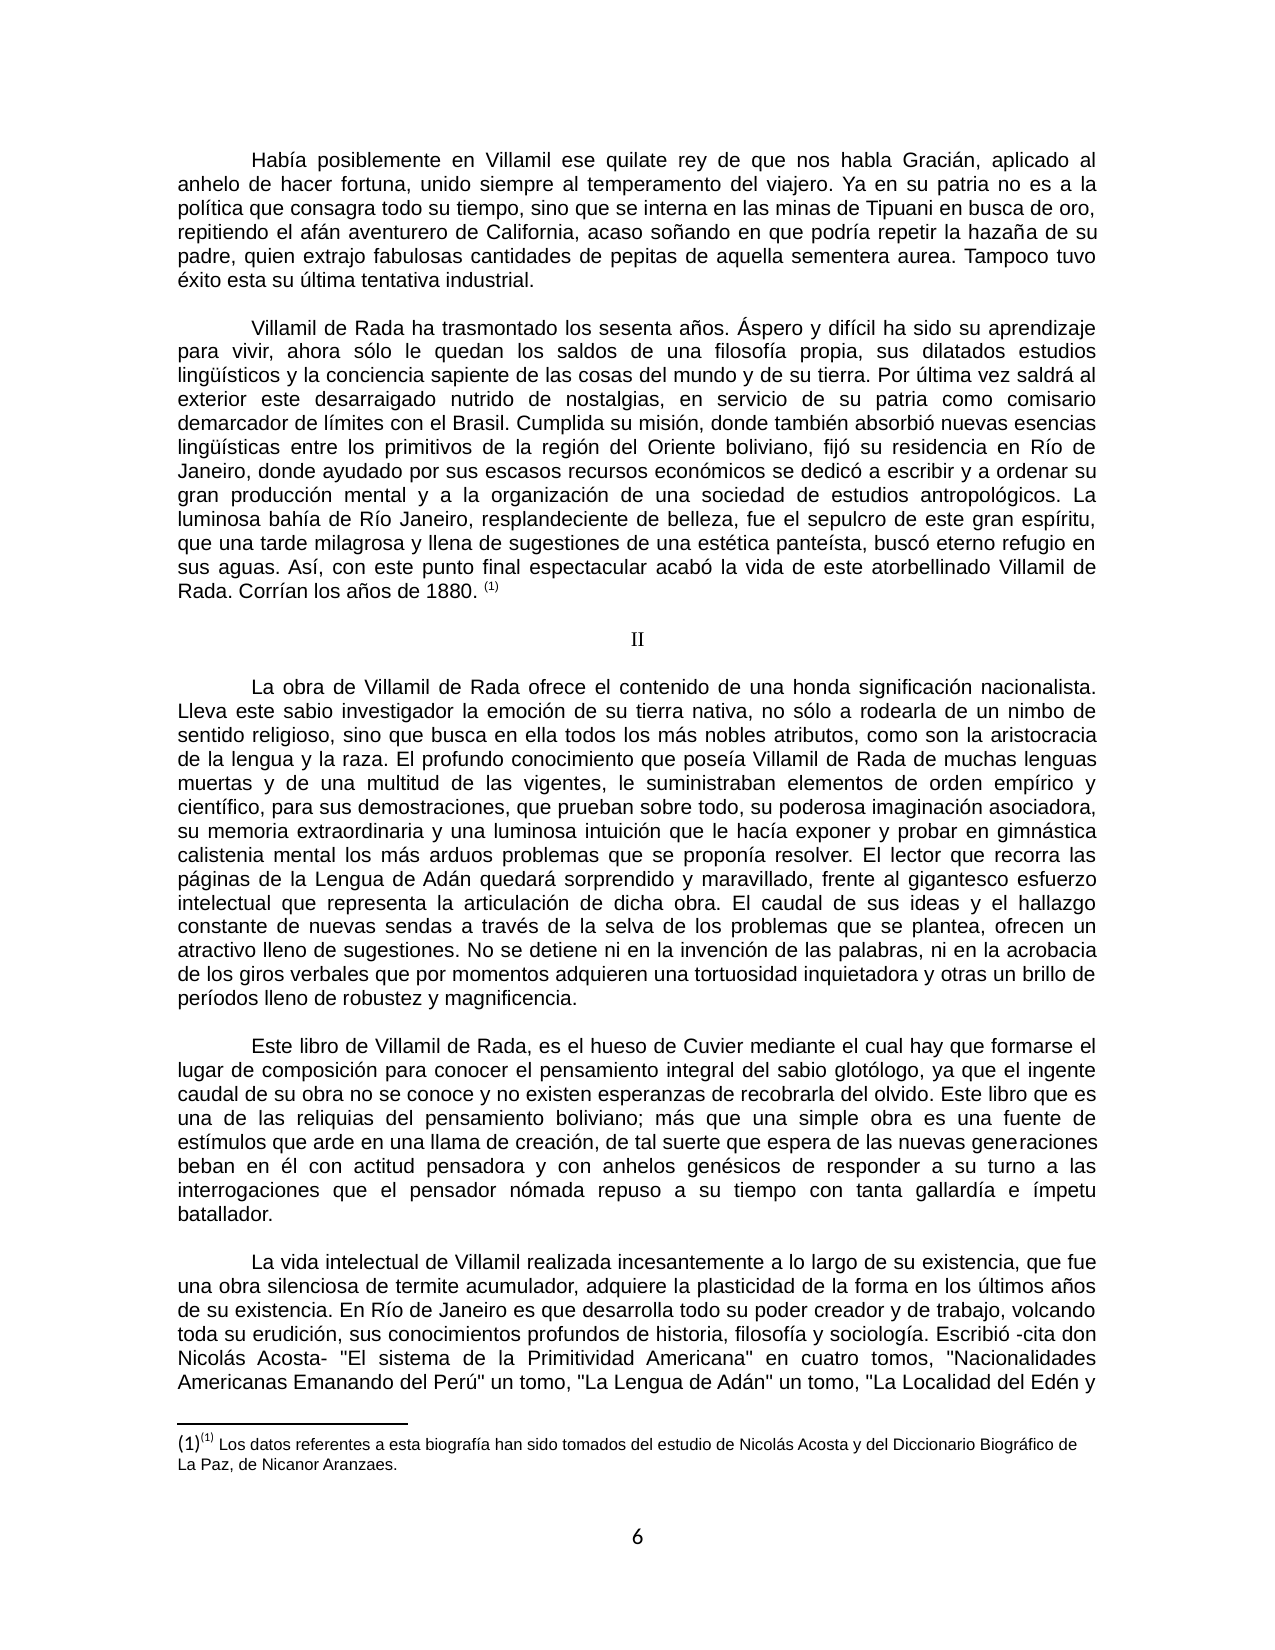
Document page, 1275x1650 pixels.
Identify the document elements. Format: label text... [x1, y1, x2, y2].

text (1) Los datos referentes a esta biografía han sido tomados del estudio de Nicolás Acosta y del Diccionario Biográfico de La Paz, de Nicanor Aranzaes. [177, 1430, 1098, 1474]
text Había posiblemente en Villamil ese quilate rey de que nos habla Gracián, aplicado al anhelo de hacer fortuna, unido siempre al temperamento del viajero. Ya en su patria no es a la política que consagra todo su tiempo, sino que se interna en las minas de Tipuani en busca de oro, repitiendo el afán aventurero de California, acaso soñando en que podría repetir la hazaña de su padre, quien extrajo fabulosas cantidades de pepitas de aquella sementera aurea. Tampoco tuvo éxito esta su última tentativa industrial. [177, 148, 1098, 291]
text II [177, 627, 1098, 651]
text La vida intelectual de Villamil realizada incesantemente a lo largo de su existencia, que fue una obra silenciosa de termite acumulador, adquiere la plasticidad de la forma en los últimos años de su existencia. En Río de Janeiro es que desarrolla todo su poder creador y de trabajo, volcando toda su erudición, sus conocimientos profundos de historia, filosofía y sociología. Escribió -cita don Nicolás Acosta- "El sistema de la Primitividad Americana" en cuatro tomos, "Nacionalidades Americanas Emanando del Perú" un tomo, "La Lengua de Adán" un tomo, "La Localidad del Edén y [177, 1250, 1098, 1393]
text Este libro de Villamil de Rada, es el hueso de Cuvier mediante el cual hay que formarse el lugar de composición para conocer el pensamiento integral del sabio glotólogo, ya que el ingente caudal de su obra no se conoce y no existen esperanzas de recobrarla del olvido. Este libro que es una de las reliquias del pensamiento boliviano; más que una simple obra es una fuente de estímulos que arde en una llama de creación, de tal suerte que espera de las nuevas generaciones beban en él con actitud pensadora y con anhelos genésicos de responder a su turno a las interrogaciones que el pensador nómada repuso a su tiempo con tanta gallardía e ímpetu batallador. [177, 1034, 1098, 1226]
text La obra de Villamil de Rada ofrece el contenido de una honda significación nacionalista. Lleva este sabio investigador la emoción de su tierra nativa, no sólo a rodearla de un nimbo de sentido religioso, sino que busca en ella todos los más nobles atributos, como son la aristocracia de la lengua y la raza. El profundo conocimiento que poseía Villamil de Rada de muchas lenguas muertas y de una multitud de las vigentes, le suministraban elementos de orden empírico y científico, para sus demostraciones, que prueban sobre todo, su poderosa imaginación asociadora, su memoria extraordinaria y una luminosa intuición que le hacía exponer y probar en gimnástica calistenia mental los más arduos problemas que se proponía resolver. El lector que recorra las páginas de la Lengua de Adán quedará sorprendido y maravillado, frente al gigantesco esfuerzo intelectual que representa la articulación de dicha obra. El caudal de sus ideas y el hallazgo constante de nuevas sendas a través de la selva de los problemas que se plantea, ofrecen un atractivo lleno de sugestiones. No se detiene ni en la invención de las palabras, ni en la acrobacia de los giros verbales que por momentos adquieren una tortuosidad inquietadora y otras un brillo de períodos lleno de robustez y magnificencia. [177, 675, 1098, 1010]
text Villamil de Rada ha trasmontado los sesenta años. Áspero y difícil ha sido su aprendizaje para vivir, ahora sólo le quedan los saldos de una filosofía propia, sus dilatados estudios lingüísticos y la conciencia sapiente de las cosas del mundo y de su tierra. Por última vez saldrá al exterior este desarraigado nutrido de nostalgias, en servicio de su patria como comisario demarcador de límites con el Brasil. Cumplida su misión, donde también absorbió nuevas esencias lingüísticas entre los primitivos de la región del Oriente boliviano, fijó su residencia en Río de Janeiro, donde ayudado por sus escasos recursos económicos se dedicó a escribir y a ordenar su gran producción mental y a la organización de una sociedad de estudios antropológicos. La luminosa bahía de Río Janeiro, resplandeciente de belleza, fue el sepulcro de este gran espíritu, que una tarde milagrosa y llena de sugestiones de una estética panteísta, buscó eterno refugio en sus aguas. Así, con este punto final espectacular acabó la vida de este atorbellinado Villamil de Rada. Corrían los años de 1880. [177, 315, 1098, 603]
